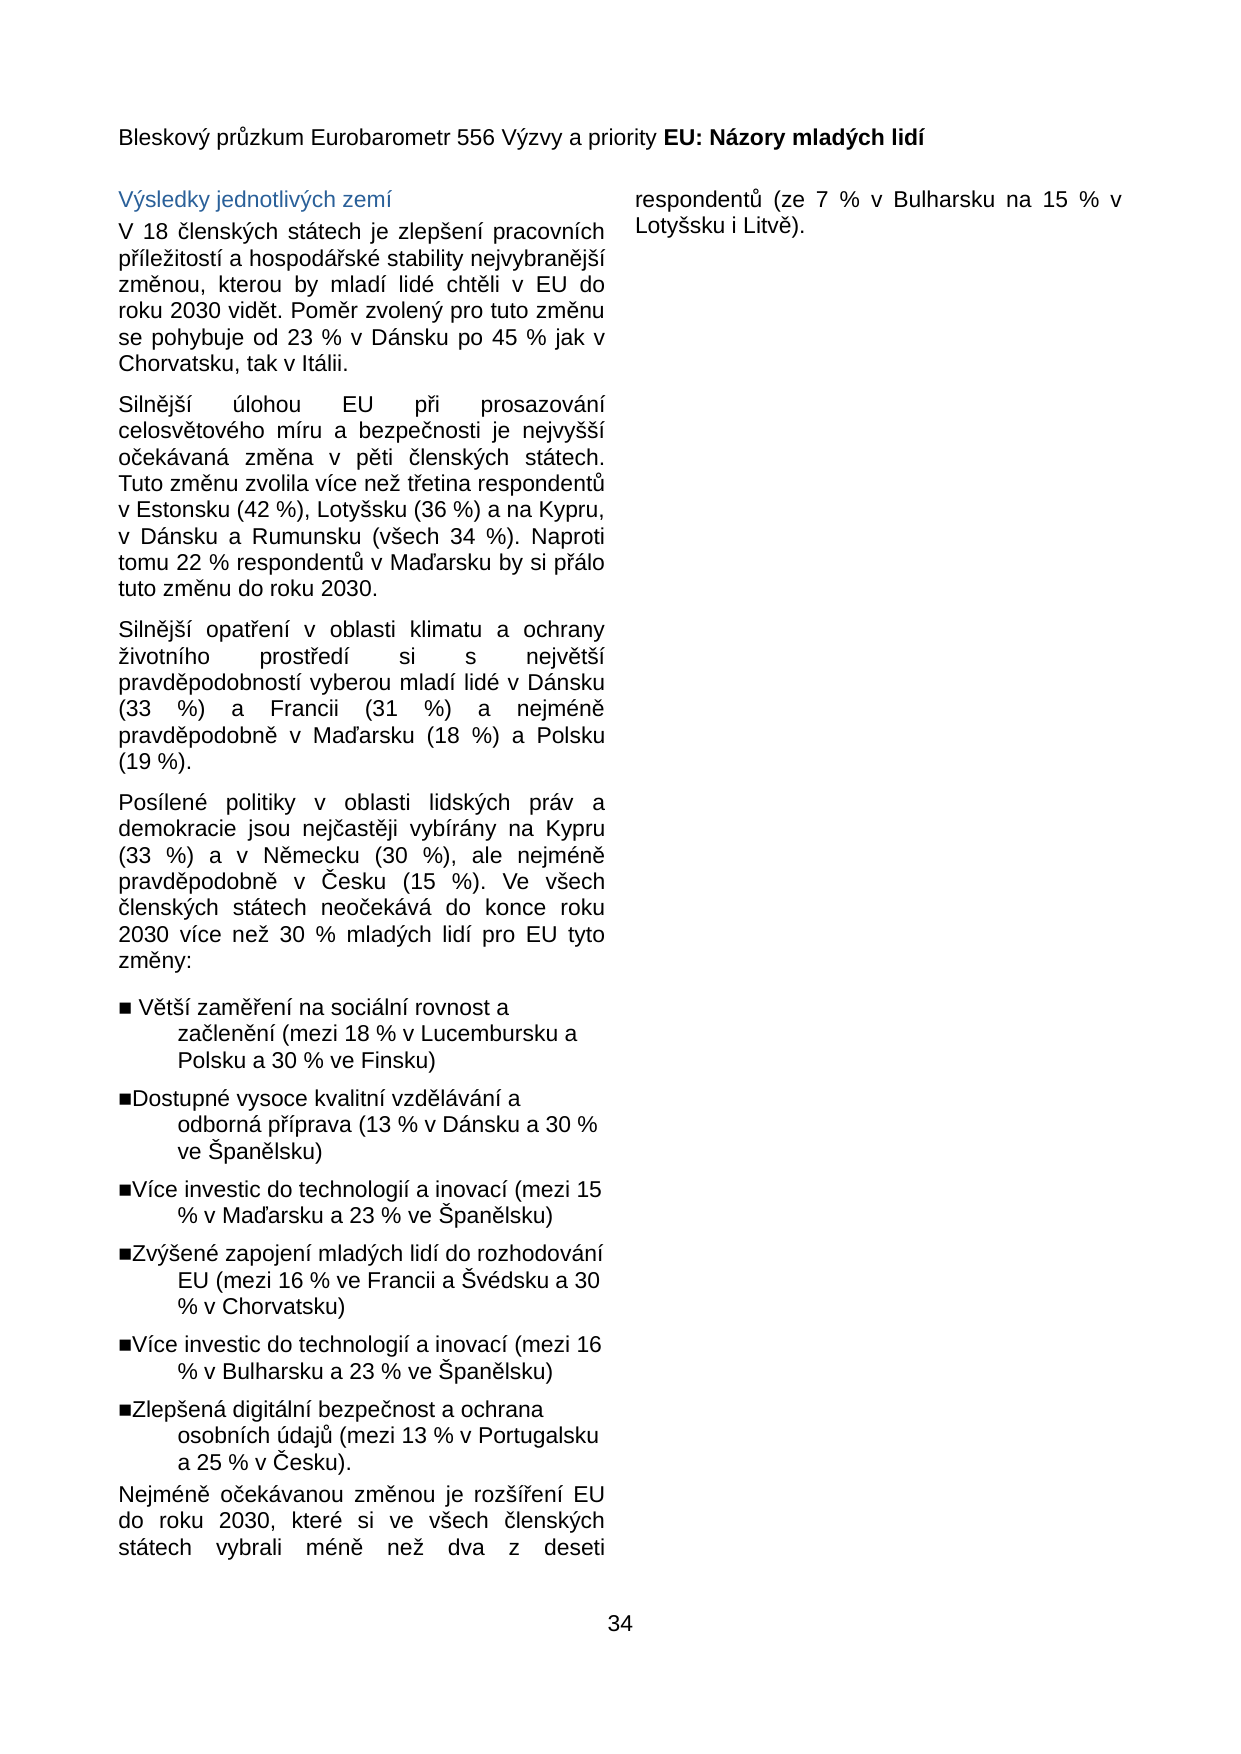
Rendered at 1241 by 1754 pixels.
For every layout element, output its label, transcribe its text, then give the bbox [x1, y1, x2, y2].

text ■ Větší zaměření na sociální rovnost a začlenění (mezi 18 % v Lucembursku a Polsku a 30 % ve Finsku) [118, 994, 605, 1073]
text ■Zvýšené zapojení mladých lidí do rozhodování EU (mezi 16 % ve Francii a Švédsku a 30 % v Chorvatsku) [118, 1240, 605, 1319]
text Silnější úlohou EU při prosazování celosvětového míru a bezpečnosti je nejvyšší očekávaná změna v pěti členských státech. Tuto změnu zvolila více než třetina respondentů v Estonsku (42 %), Lotyšsku (36 %) a na Kypru, v Dánsku a Rumunsku (všech 34 %). Naproti tomu 22 % respondentů v Maďarsku by si přálo tuto změnu do roku 2030. [118, 391, 605, 602]
text respondentů (ze 7 % v Bulharsku na 15 % v Lotyšsku i Litvě). [635, 186, 1122, 238]
text ■Více investic do technologií a inovací (mezi 15 % v Maďarsku a 23 % ve Španělsku) [118, 1176, 605, 1228]
text ■Dostupné vysoce kvalitní vzdělávání a odborná příprava (13 % v Dánsku a 30 % ve Španělsku) [118, 1085, 605, 1164]
text ■Zlepšená digitální bezpečnost a ochrana osobních údajů (mezi 13 % v Portugalsku a 25 % v Česku). [118, 1396, 605, 1475]
text Nejméně očekávanou změnou je rozšíření EU do roku 2030, které si ve všech členských státech vybrali méně než dva z deseti [118, 1481, 605, 1560]
text Posílené politiky v oblasti lidských práv a demokracie jsou nejčastěji vybírány na Kypru (33 %) a v Německu (30 %), ale nejméně pravděpodobně v Česku (15 %). Ve všech členských státech neočekává do konce roku 2030 více než 30 % mladých lidí pro EU tyto změny: [118, 789, 605, 973]
text ■Více investic do technologií a inovací (mezi 16 % v Bulharsku a 23 % ve Španělsku) [118, 1331, 605, 1384]
text Silnější opatření v oblasti klimatu a ochrany životního prostředí si s největší pravděpodobností vyberou mladí lidé v Dánsku (33 %) a Francii (31 %) a nejméně pravděpodobně v Maďarsku (18 %) a Polsku (19 %). [118, 616, 605, 774]
text Výsledky jednotlivých zemí [118, 186, 605, 212]
text V 18 členských státech je zlepšení pracovních příležitostí a hospodářské stability nejvybranější změnou, kterou by mladí lidé chtěli v EU do roku 2030 vidět. Poměr zvolený pro tuto změnu se pohybuje od 23 % v Dánsku po 45 % jak v Chorvatsku, tak v Itálii. [118, 218, 605, 376]
